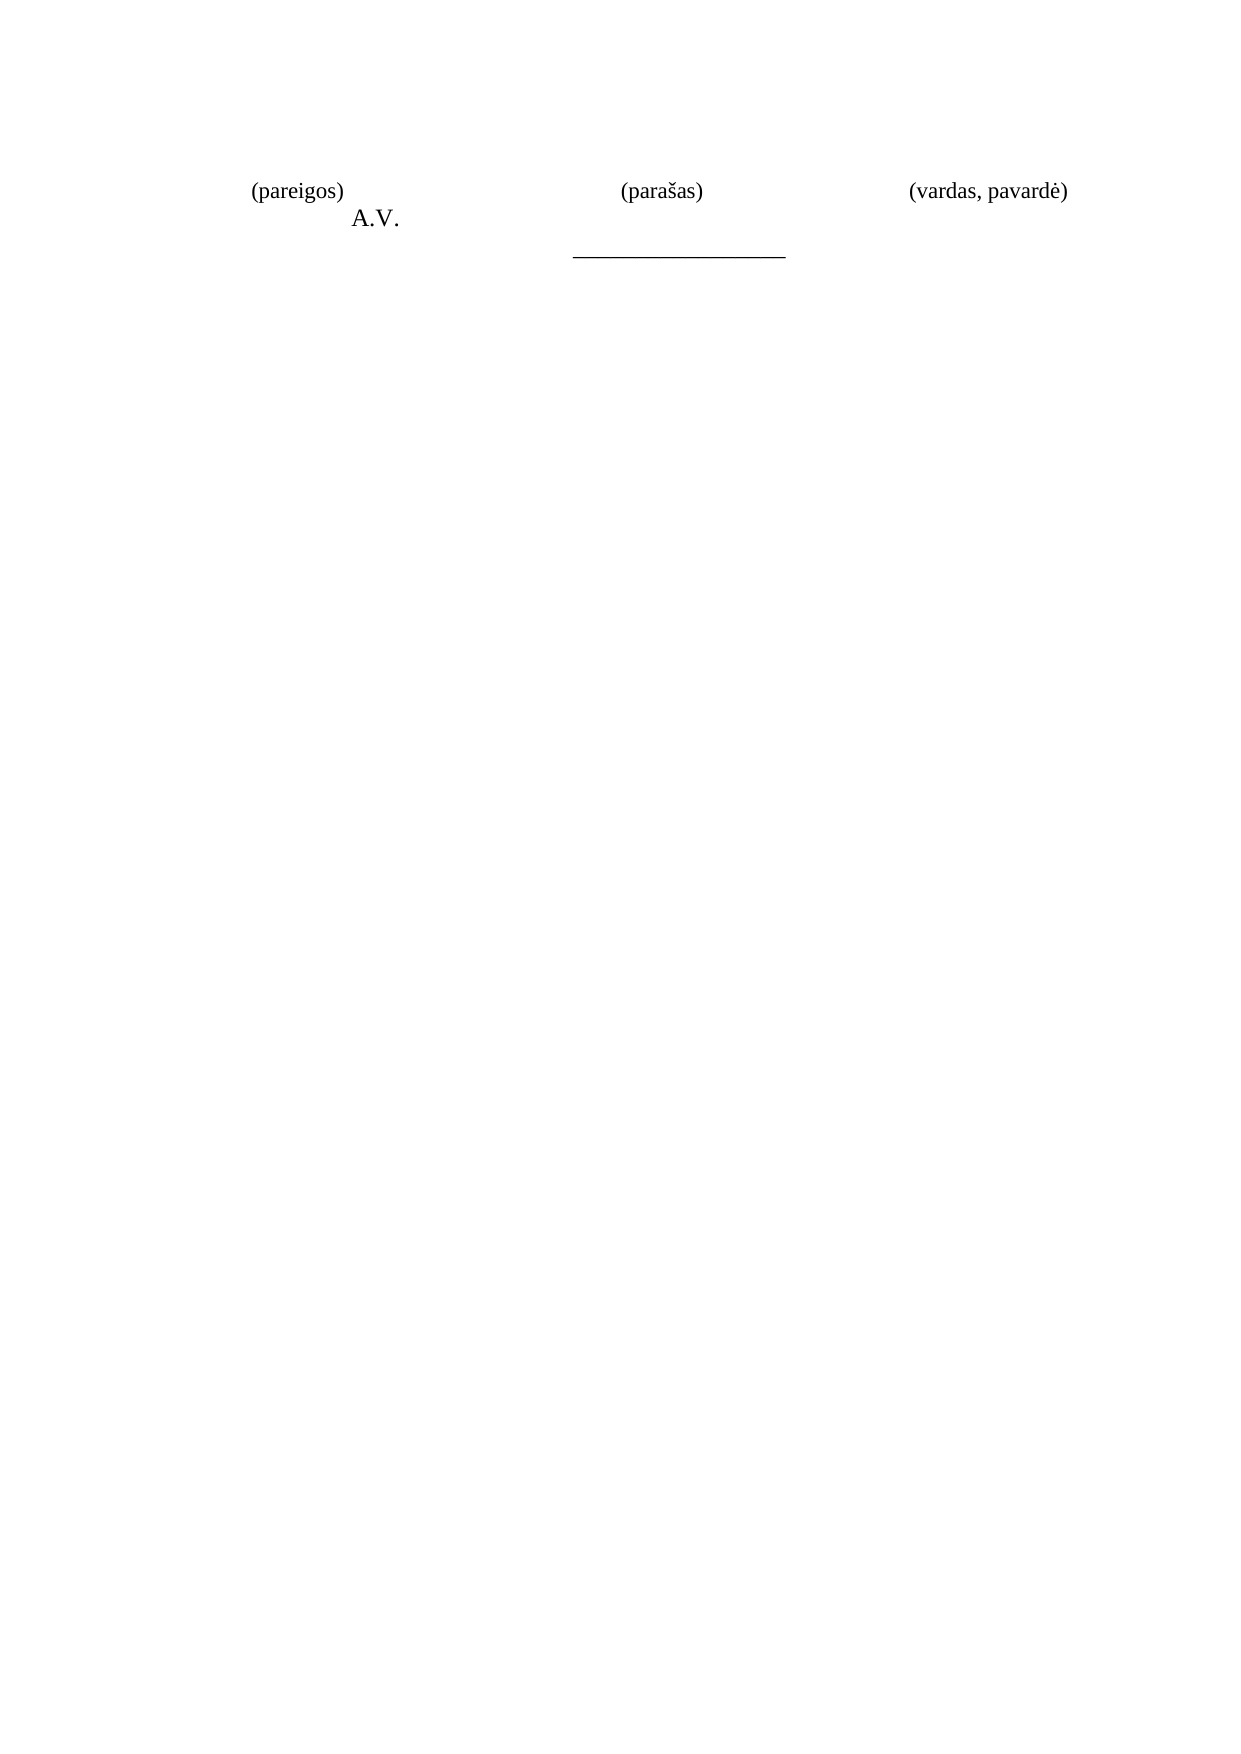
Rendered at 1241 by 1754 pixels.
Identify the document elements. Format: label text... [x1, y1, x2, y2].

text _________________ [177, 232, 1181, 261]
table_cell (pareigos) (parašas) (vardas, pavardė) A.V. [177, 177, 1204, 232]
